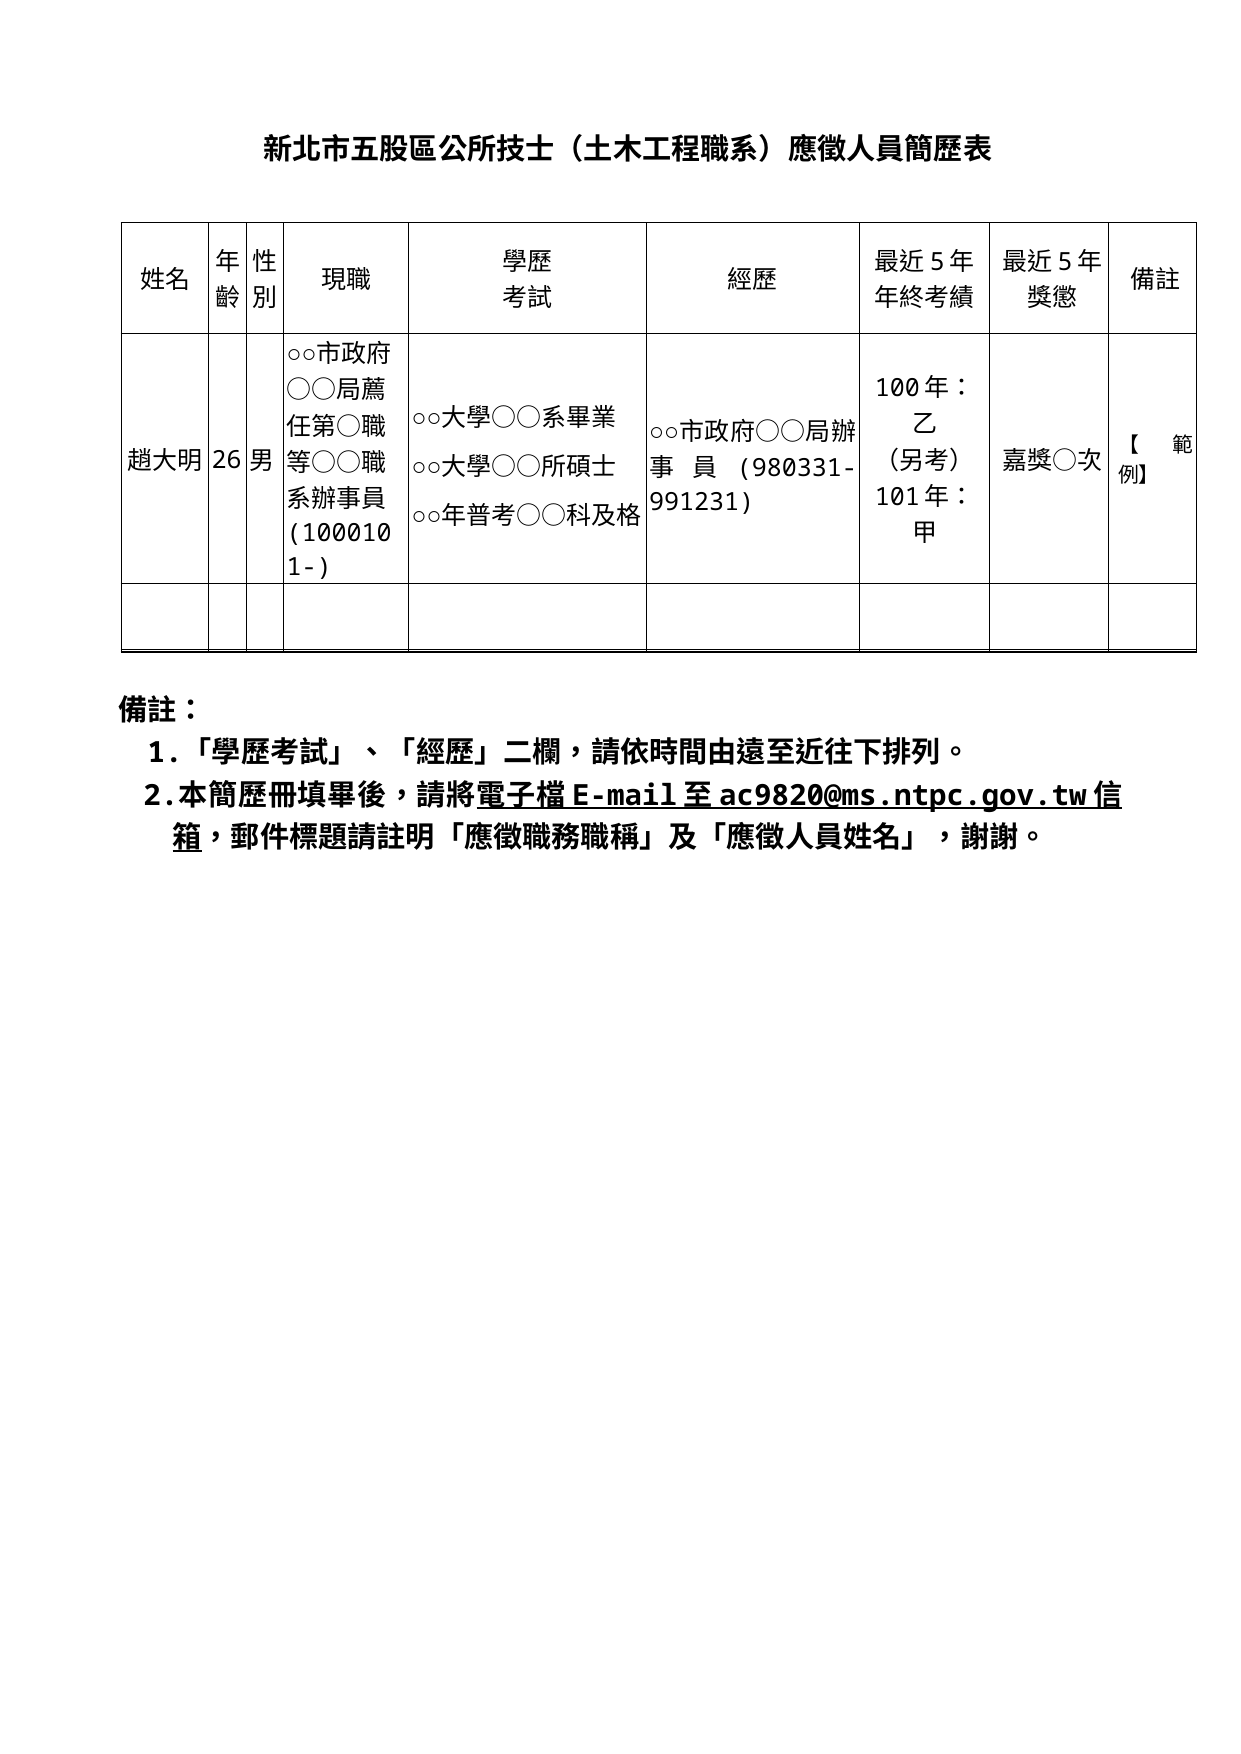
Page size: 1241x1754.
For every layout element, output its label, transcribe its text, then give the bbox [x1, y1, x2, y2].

table_header 姓名 [122, 223, 208, 333]
table_header 最近5年年終考績 [860, 223, 989, 333]
table_cell [284, 584, 408, 649]
table_cell ○○市政府○○局薦任第○職等○○職系辦事員(1000101-) [284, 334, 408, 583]
table_cell [860, 584, 989, 649]
text 新北市五股區公所技士（土木工程職系）應徵人員簡歷表 [118, 118, 1122, 170]
text 備註： [118, 686, 1122, 729]
table_header 年齡 [209, 223, 246, 333]
table_header 經歷 [647, 223, 859, 333]
table_cell 嘉獎○次 [990, 334, 1108, 583]
table_cell [409, 584, 646, 649]
table_header 備註 [1109, 223, 1196, 333]
table_cell [1109, 584, 1196, 649]
table_cell [990, 584, 1108, 649]
table_header 性別 [247, 223, 283, 333]
table_cell [247, 584, 283, 649]
text 1.「學歷考試」、「經歷」二欄，請依時間由遠至近往下排列。 [118, 729, 1122, 771]
table_cell [647, 584, 859, 649]
table_cell 【範例】 [1109, 334, 1196, 583]
table_cell 100年：乙 （另考） 101年：甲 [860, 334, 989, 583]
table_cell [209, 584, 246, 649]
table_header 學歷 考試 [409, 223, 646, 333]
text 2.本簡歷冊填畢後，請將電子檔E-mail至ac9820@ms.ntpc.gov.tw信箱，郵件標題請註明「應徵職務職稱」及「應徵人員姓名」，謝謝。 [143, 771, 1122, 856]
table_cell 26 [209, 334, 246, 583]
table_cell 男 [247, 334, 283, 583]
table_cell ○○大學○○系畢業 ○○大學○○所碩士 ○○年普考○○科及格 [409, 334, 646, 583]
table_cell [122, 584, 208, 649]
table_header 現職 [284, 223, 408, 333]
table_cell 趙大明 [122, 334, 208, 583]
table_cell ○○市政府○○局辦事員(980331-991231) [647, 334, 859, 583]
table_header 最近5年獎懲 [990, 223, 1108, 333]
